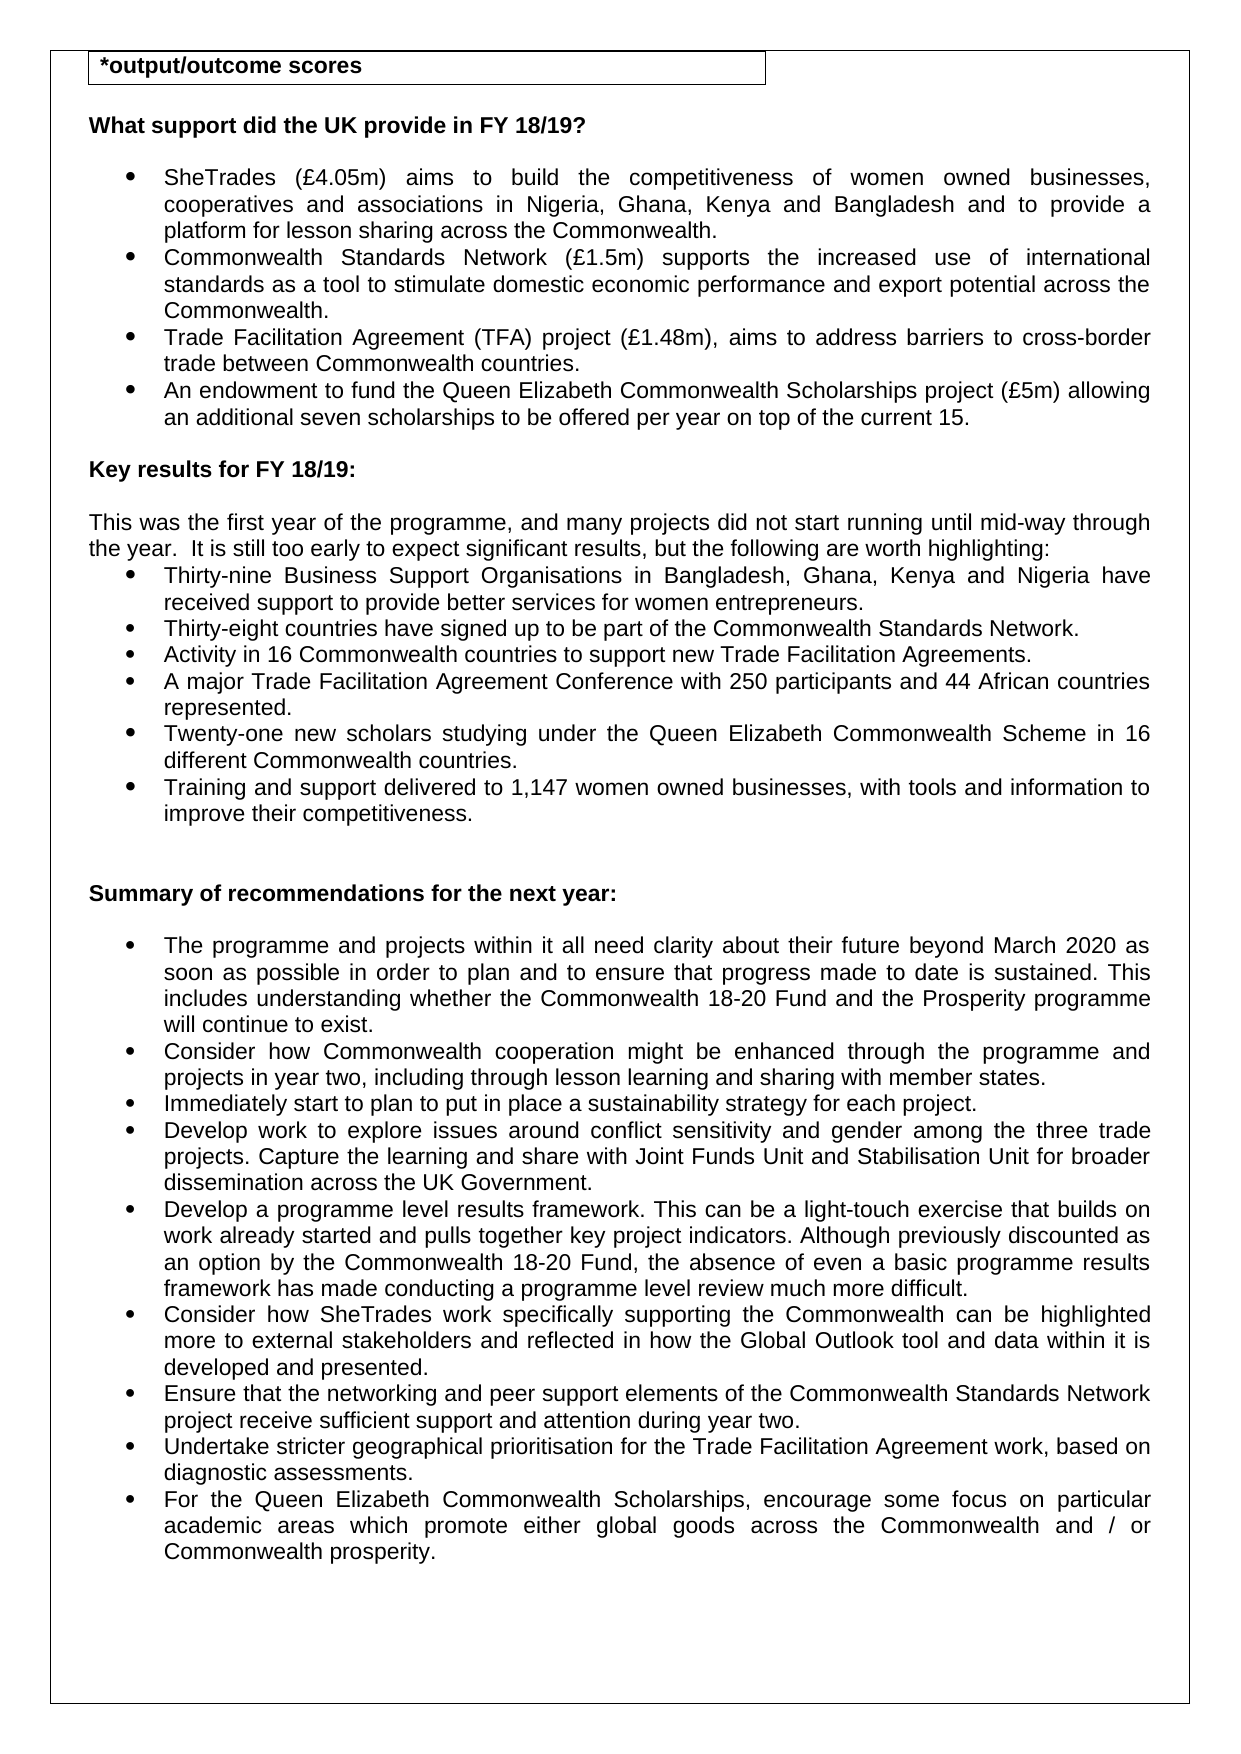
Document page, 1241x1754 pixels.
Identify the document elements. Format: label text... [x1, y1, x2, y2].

list Commonwealth Standards Network (£1.5m) supports the increased use of international standards as a tool to stimulate domestic economic performance and export potential across the Commonwealth. [126, 244, 1152, 323]
list Thirty-eight countries have signed up to be part of the Commonwealth Standards Network. [126, 615, 1152, 641]
list Undertake stricter geographical prioritisation for the Trade Facilitation Agreement work, based on diagnostic assessments. [126, 1433, 1152, 1486]
list Consider how Commonwealth cooperation might be enhanced through the programme and projects in year two, including through lesson learning and sharing with member states. [126, 1038, 1152, 1090]
text Summary of recommendations for the next year: [89, 879, 1152, 906]
list The programme and projects within it all need clarity about their future beyond March 2020 as soon as possible in order to plan and to ensure that progress made to date is sustained. This includes understanding whether the Commonwealth 18-20 Fund and the Prosperity programme will continue to exist. [126, 932, 1152, 1038]
list Thirty-nine Business Support Organisations in Bangladesh, Ghana, Kenya and Nigeria have received support to provide better services for women entrepreneurs. [126, 562, 1152, 615]
text Key results for FY 18/19: [89, 456, 1152, 483]
text This was the first year of the programme, and many projects did not start running until mid-way through the year. It is still too early to expect significant results, but the following are worth highlighting: [89, 509, 1152, 562]
table_cell *output/outcome scores [89, 52, 765, 84]
list An endowment to fund the Queen Elizabeth Commonwealth Scholarships project (£5m) allowing an additional seven scholarships to be offered per year on top of the current 15. [126, 377, 1152, 430]
list Twenty-one new scholars studying under the Queen Elizabeth Commonwealth Scheme in 16 different Commonwealth countries. [126, 720, 1152, 773]
list Develop work to explore issues around conflict sensitivity and gender among the three trade projects. Capture the learning and share with Joint Funds Unit and Stabilisation Unit for broader dissemination across the UK Government. [126, 1117, 1152, 1196]
text What support did the UK provide in FY 18/19? [89, 112, 1152, 138]
list Immediately start to plan to put in place a sustainability strategy for each project. [126, 1090, 1152, 1117]
list Activity in 16 Commonwealth countries to support new Trade Facilitation Agreements. [126, 641, 1152, 668]
list Trade Facilitation Agreement (TFA) project (£1.48m), aims to address barriers to cross-border trade between Commonwealth countries. [126, 323, 1152, 377]
list Develop a programme level results framework. This can be a light-touch exercise that builds on work already started and pulls together key project indicators. Although previously discounted as an option by the Commonwealth 18-20 Fund, the absence of even a basic programme results framework has made conducting a programme level review much more difficult. [126, 1196, 1152, 1301]
list SheTrades (£4.05m) aims to build the competitiveness of women owned businesses, cooperatives and associations in Nigeria, Ghana, Kenya and Bangladesh and to provide a platform for lesson sharing across the Commonwealth. [126, 164, 1152, 244]
list A major Trade Facilitation Agreement Conference with 250 participants and 44 African countries represented. [126, 668, 1152, 720]
list Consider how SheTrades work specifically supporting the Commonwealth can be highlighted more to external stakeholders and reflected in how the Global Outlook tool and data within it is developed and presented. [126, 1301, 1152, 1380]
list Ensure that the networking and peer support elements of the Commonwealth Standards Network project receive sufficient support and attention during year two. [126, 1380, 1152, 1433]
list For the Queen Elizabeth Commonwealth Scholarships, encourage some focus on particular academic areas which promote either global goods across the Commonwealth and / or Commonwealth prosperity. [126, 1486, 1152, 1565]
list Training and support delivered to 1,147 women owned businesses, with tools and information to improve their competitiveness. [126, 773, 1152, 827]
